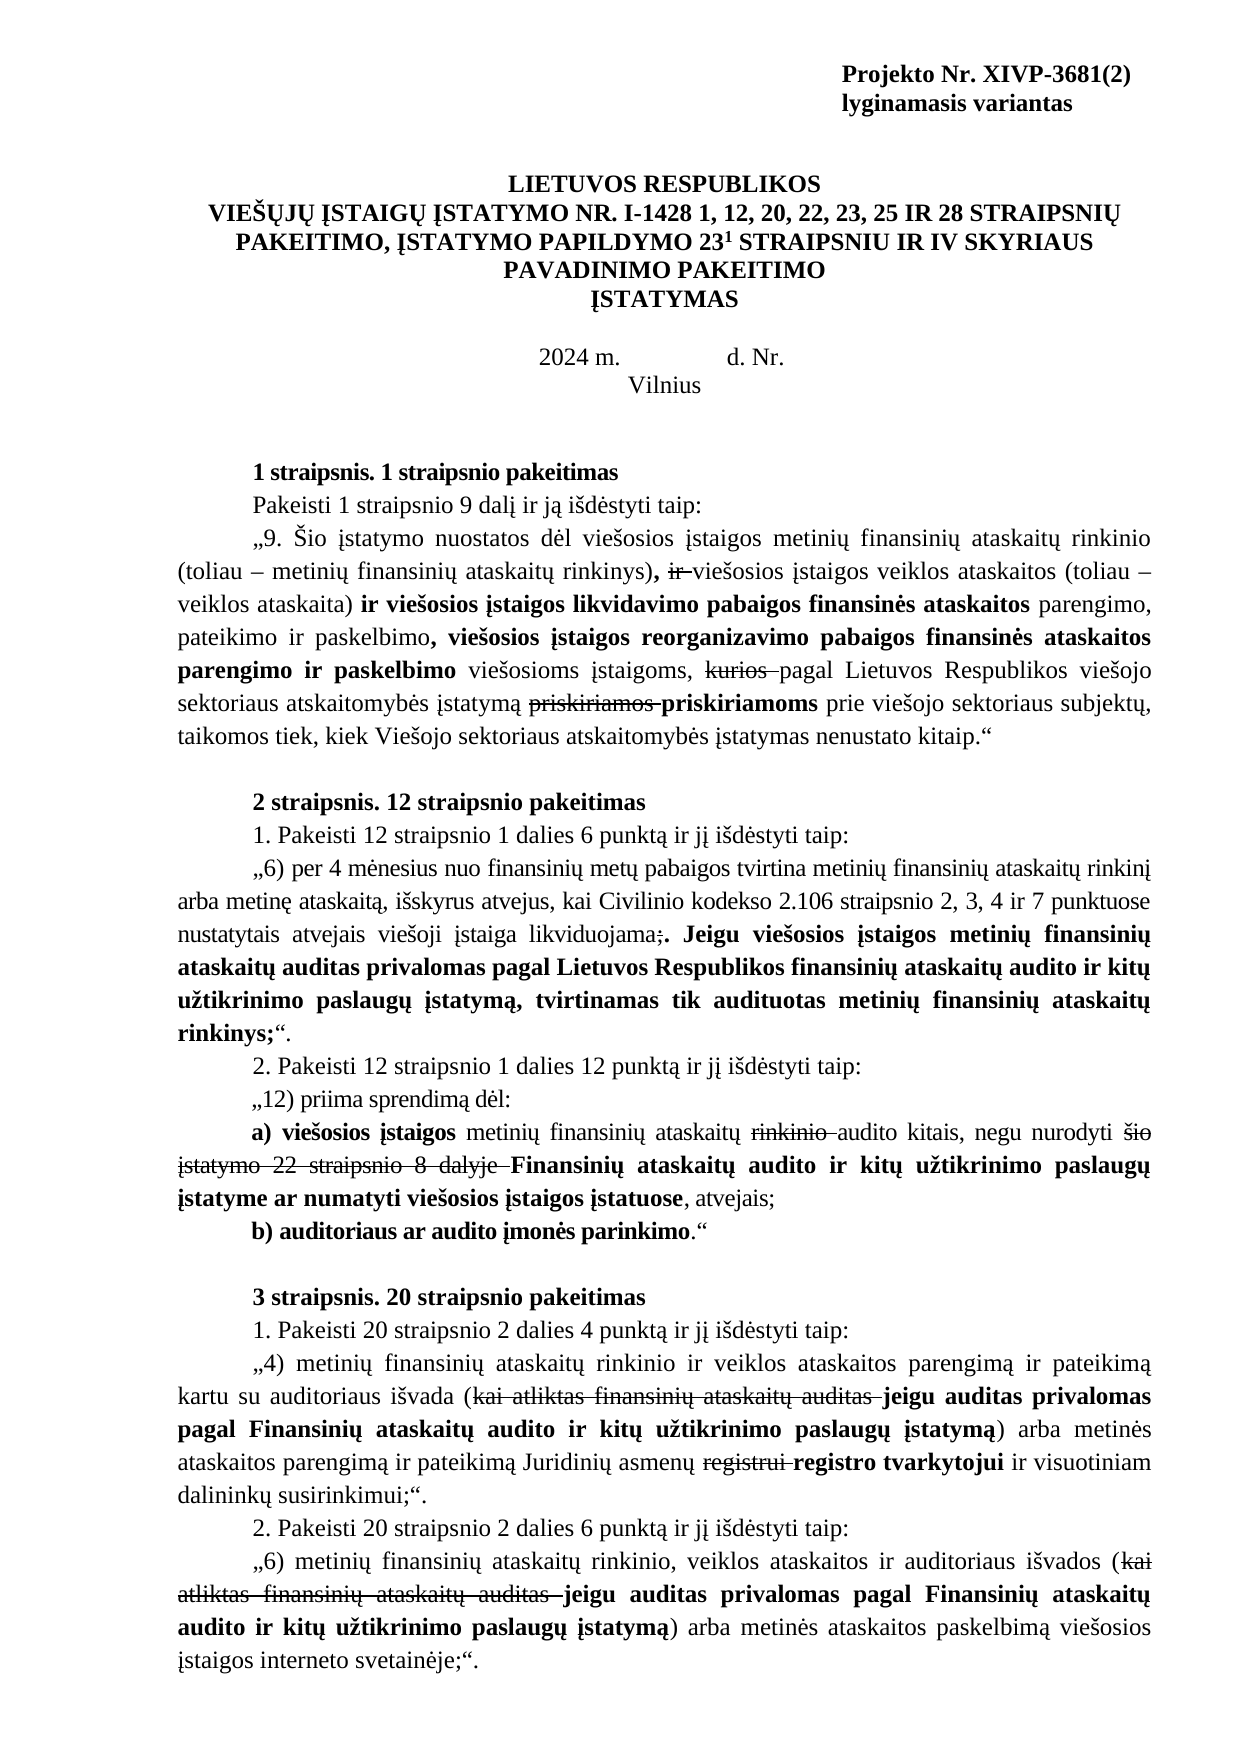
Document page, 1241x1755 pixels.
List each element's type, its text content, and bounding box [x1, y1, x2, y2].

text 1 straipsnis. 1 straipsnio pakeitimas [177, 457, 1152, 486]
text 2. Pakeisti 20 straipsnio 2 dalies 6 punktą ir jį išdėstyti taip: [177, 1513, 1152, 1542]
text 1. Pakeisti 12 straipsnio 1 dalies 6 punktą ir jį išdėstyti taip: [177, 820, 1152, 849]
text a) viešosios įstaigos metinių finansinių ataskaitų rinkinio audito kitais, negu nurodyti šio įstatymo 22 straipsnio 8 dalyje Finansinių ataskaitų audito ir kitų užtikrinimo paslaugų įstatyme ar numatyti viešosios įstaigos įstatuose, atvejais; [177, 1117, 1152, 1212]
text ĮSTATYMAS [177, 284, 1152, 313]
text „6) metinių finansinių ataskaitų rinkinio, veiklos ataskaitos ir auditoriaus išvados (kai atliktas finansinių ataskaitų auditas jeigu auditas privalomas pagal Finansinių ataskaitų audito ir kitų užtikrinimo paslaugų įstatymą) arba metinės ataskaitos paskelbimą viešosios įstaigos interneto svetainėje;“. [177, 1546, 1152, 1674]
text „4) metinių finansinių ataskaitų rinkinio ir veiklos ataskaitos parengimą ir pateikimą kartu su auditoriaus išvada (kai atliktas finansinių ataskaitų auditas jeigu auditas privalomas pagal Finansinių ataskaitų audito ir kitų užtikrinimo paslaugų įstatymą) arba metinės ataskaitos parengimą ir pateikimą Juridinių asmenų registrui registro tvarkytojui ir visuotiniam dalininkų susirinkimui;“. [177, 1348, 1152, 1509]
text 1. Pakeisti 20 straipsnio 2 dalies 4 punktą ir jį išdėstyti taip: [177, 1315, 1152, 1344]
text „9. Šio įstatymo nuostatos dėl viešosios įstaigos metinių finansinių ataskaitų rinkinio (toliau – metinių finansinių ataskaitų rinkinys), ir viešosios įstaigos veiklos ataskaitos (toliau – veiklos ataskaita) ir viešosios įstaigos likvidavimo pabaigos finansinės ataskaitos parengimo, pateikimo ir paskelbimo, viešosios įstaigos reorganizavimo pabaigos finansinės ataskaitos parengimo ir paskelbimo viešosioms įstaigoms, kurios pagal Lietuvos Respublikos viešojo sektoriaus atskaitomybės įstatymą priskiriamos priskiriamoms prie viešojo sektoriaus subjektų, taikomos tiek, kiek Viešojo sektoriaus atskaitomybės įstatymas nenustato kitaip.“ [177, 523, 1152, 750]
text lyginamasis variantas [842, 88, 1152, 117]
text 2024 m. d. Nr. [177, 342, 1152, 371]
text b) auditoriaus ar audito įmonės parinkimo.“ [177, 1216, 1152, 1245]
text 3 straipsnis. 20 straipsnio pakeitimas [177, 1282, 1152, 1311]
text „6) per 4 mėnesius nuo finansinių metų pabaigos tvirtina metinių finansinių ataskaitų rinkinį arba metinę ataskaitą, išskyrus atvejus, kai Civilinio kodekso 2.106 straipsnio 2, 3, 4 ir 7 punktuose nustatytais atvejais viešoji įstaiga likviduojama;. Jeigu viešosios įstaigos metinių finansinių ataskaitų auditas privalomas pagal Lietuvos Respublikos finansinių ataskaitų audito ir kitų užtikrinimo paslaugų įstatymą, tvirtinamas tik audituotas metinių finansinių ataskaitų rinkinys;“. [177, 853, 1152, 1047]
text „12) priima sprendimą dėl: [177, 1084, 1152, 1113]
text VIEŠŲJŲ ĮSTAIGŲ ĮSTATYMO NR. I-1428 1, 12, 20, 22, 23, 25 IR 28 STRAIPSNIŲ PAKEITIMO, ĮSTATYMO PAPILDYMO 231 STRAIPSNIU IR IV SKYRIAUS PAVADINIMO PAKEITIMO [177, 198, 1152, 284]
text Vilnius [177, 371, 1152, 399]
text LIETUVOS RESPUBLIKOS [177, 169, 1152, 198]
text Projekto Nr. XIVP-3681(2) [842, 59, 1152, 88]
text 2 straipsnis. 12 straipsnio pakeitimas [177, 787, 1152, 816]
text Pakeisti 1 straipsnio 9 dalį ir ją išdėstyti taip: [177, 490, 1152, 518]
text 2. Pakeisti 12 straipsnio 1 dalies 12 punktą ir jį išdėstyti taip: [177, 1051, 1152, 1080]
